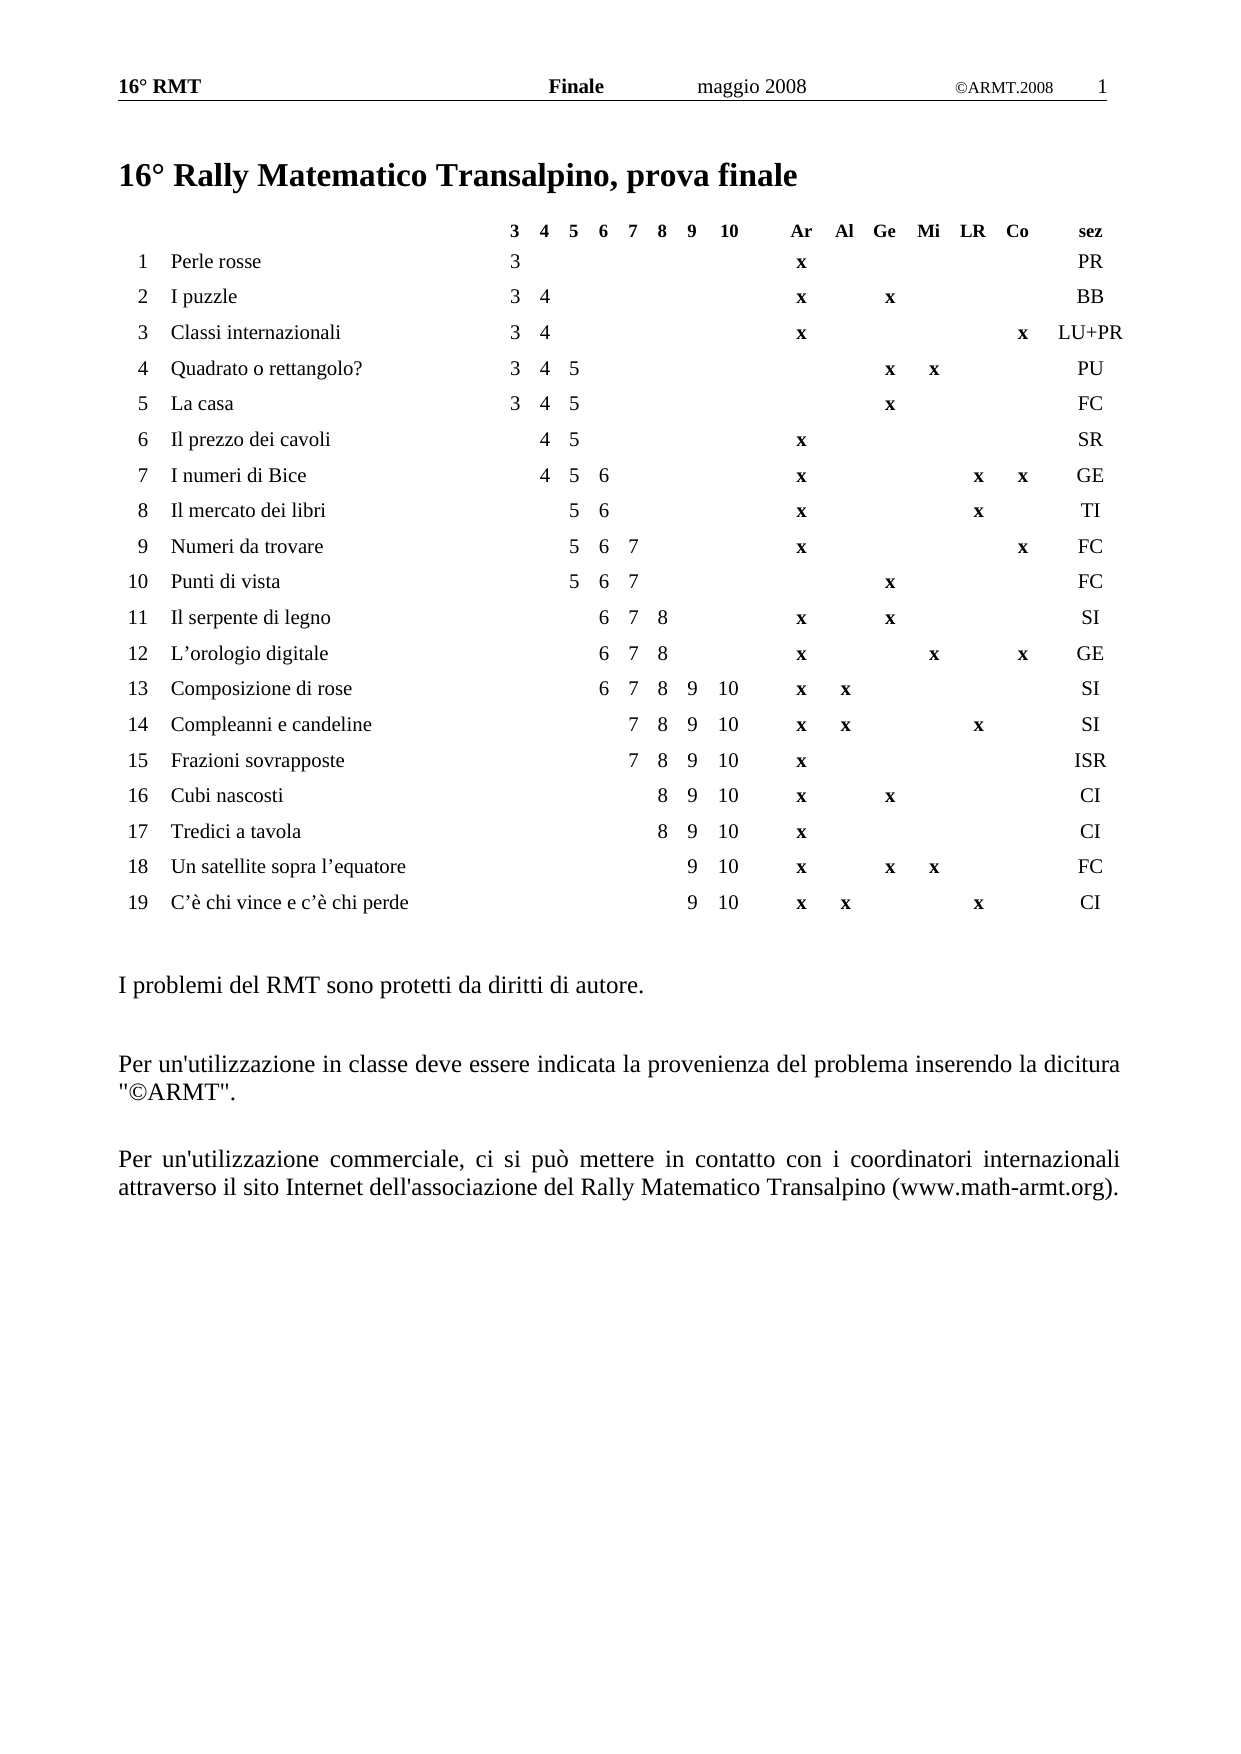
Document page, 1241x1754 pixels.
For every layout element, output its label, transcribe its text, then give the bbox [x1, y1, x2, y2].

table_cell x [912, 635, 956, 671]
table_cell [956, 849, 1001, 884]
table_cell [956, 564, 1001, 599]
table_cell [1001, 421, 1045, 457]
table_cell [676, 457, 705, 492]
table_cell 3 [118, 314, 159, 350]
table_cell x [824, 706, 868, 742]
table_cell [956, 279, 1001, 314]
table_cell [750, 849, 779, 884]
table_cell [705, 528, 750, 564]
table_cell 6 [587, 528, 617, 564]
table_cell [912, 314, 956, 350]
table_cell 16 [118, 778, 159, 813]
table_cell [750, 564, 779, 599]
table_cell [499, 849, 528, 884]
table_cell 5 [558, 528, 587, 564]
table_cell [646, 457, 676, 492]
table_cell fc [1045, 849, 1136, 884]
table_cell 6 [587, 564, 617, 599]
table_cell [558, 314, 587, 350]
table_cell x [779, 279, 823, 314]
table_cell [956, 314, 1001, 350]
table_cell isr [1045, 742, 1136, 777]
table_cell [956, 778, 1001, 813]
table_header 7 [617, 219, 646, 243]
table_cell [750, 884, 779, 920]
table_cell 4 [528, 386, 558, 421]
table_cell [750, 493, 779, 528]
table_cell 7 [617, 635, 646, 671]
table_cell [646, 279, 676, 314]
table_cell [705, 350, 750, 386]
table_cell [676, 314, 705, 350]
text 16° Rally Matematico Transalpino, prova finale [118, 156, 1122, 194]
table_cell [824, 635, 868, 671]
table_cell [676, 243, 705, 279]
table_cell [956, 243, 1001, 279]
table_cell [587, 813, 617, 849]
table_cell 5 [558, 493, 587, 528]
table_cell 8 [646, 778, 676, 813]
table_header Al [824, 219, 868, 243]
table_cell [1001, 386, 1045, 421]
table_cell [646, 421, 676, 457]
table_cell [528, 813, 558, 849]
table_cell [499, 778, 528, 813]
table_cell [824, 528, 868, 564]
table_header sez [1045, 219, 1136, 243]
table_cell [558, 599, 587, 635]
table_cell x [779, 493, 823, 528]
table_cell [1001, 279, 1045, 314]
table_cell [617, 849, 646, 884]
table_cell [956, 421, 1001, 457]
table_cell [499, 706, 528, 742]
table_cell [528, 706, 558, 742]
table_cell [617, 813, 646, 849]
table_cell 11 [118, 599, 159, 635]
table_cell [705, 635, 750, 671]
table_cell x [779, 778, 823, 813]
table_cell [499, 671, 528, 706]
table_cell [617, 493, 646, 528]
table_cell ge [1045, 457, 1136, 492]
table_cell [617, 778, 646, 813]
table_cell [558, 884, 587, 920]
table_cell x [1001, 457, 1045, 492]
table_cell [912, 421, 956, 457]
table_cell [676, 635, 705, 671]
table_cell 3 [499, 314, 528, 350]
table_cell 10 [705, 813, 750, 849]
table_cell x [779, 671, 823, 706]
table_cell 5 [558, 457, 587, 492]
table_cell [912, 564, 956, 599]
table_cell 9 [676, 813, 705, 849]
table_cell [868, 635, 912, 671]
table_cell [617, 884, 646, 920]
table_cell x [779, 599, 823, 635]
table_cell [646, 314, 676, 350]
table_header 6 [587, 219, 617, 243]
table_cell x [956, 457, 1001, 492]
table_cell [528, 884, 558, 920]
table_cell [528, 742, 558, 777]
table_cell [868, 493, 912, 528]
table_cell [705, 279, 750, 314]
table_cell [499, 493, 528, 528]
table_cell [912, 457, 956, 492]
table_cell [587, 421, 617, 457]
table_cell [824, 849, 868, 884]
table_cell Un satellite sopra l’equatore [159, 849, 499, 884]
table_cell 17 [118, 813, 159, 849]
table_cell [956, 599, 1001, 635]
table_cell 8 [646, 671, 676, 706]
table_cell Numeri da trovare [159, 528, 499, 564]
table_cell [1001, 564, 1045, 599]
table_cell x [1001, 528, 1045, 564]
table_cell 9 [118, 528, 159, 564]
table_header 8 [646, 219, 676, 243]
table_cell 8 [646, 635, 676, 671]
table_cell 7 [617, 528, 646, 564]
table_cell [558, 813, 587, 849]
table_cell ci [1045, 778, 1136, 813]
table_cell Frazioni sovrapposte [159, 742, 499, 777]
table_cell ci [1045, 884, 1136, 920]
table_cell [750, 279, 779, 314]
table_cell [912, 778, 956, 813]
table_cell [750, 742, 779, 777]
table_cell Classi internazionali [159, 314, 499, 350]
table_cell [558, 742, 587, 777]
table_cell [646, 528, 676, 564]
table_cell [912, 671, 956, 706]
table_cell x [824, 671, 868, 706]
table_cell 3 [499, 243, 528, 279]
table_cell [528, 671, 558, 706]
table_cell x [912, 350, 956, 386]
table_cell [558, 635, 587, 671]
table_cell [912, 243, 956, 279]
table_cell x [912, 849, 956, 884]
table_cell [750, 421, 779, 457]
text Per un'utilizzazione commerciale, ci si può mettere in contatto con i coordinatori internazionali attraverso il sito Internet dell'associazione del Rally Matematico Transalpino (www.math-armt.org). [118, 1144, 1122, 1201]
table_cell 6 [587, 671, 617, 706]
table_cell [956, 528, 1001, 564]
table_cell [868, 243, 912, 279]
table_cell [499, 457, 528, 492]
table_cell [750, 599, 779, 635]
table_cell [558, 849, 587, 884]
table_cell 10 [705, 778, 750, 813]
table_cell [705, 386, 750, 421]
table_cell [646, 243, 676, 279]
table_cell [617, 243, 646, 279]
table_cell [705, 564, 750, 599]
table_cell 9 [676, 671, 705, 706]
table_cell [956, 635, 1001, 671]
table_cell [1001, 778, 1045, 813]
table_header 5 [558, 219, 587, 243]
table_cell [1001, 813, 1045, 849]
table_cell [750, 813, 779, 849]
table_cell x [868, 350, 912, 386]
table_cell [868, 706, 912, 742]
table_cell [912, 528, 956, 564]
table_cell [705, 243, 750, 279]
table_cell [646, 493, 676, 528]
table_cell [587, 314, 617, 350]
table_cell x [868, 279, 912, 314]
table_cell fc [1045, 564, 1136, 599]
table_header 4 [528, 219, 558, 243]
table_cell [617, 279, 646, 314]
table_cell [646, 884, 676, 920]
table_cell x [779, 706, 823, 742]
table_cell 10 [118, 564, 159, 599]
table_cell [824, 599, 868, 635]
table_cell ti [1045, 493, 1136, 528]
table_cell [587, 350, 617, 386]
table_cell pu [1045, 350, 1136, 386]
table_cell 9 [676, 706, 705, 742]
table_cell [558, 243, 587, 279]
table_cell [499, 599, 528, 635]
table_header [118, 219, 159, 243]
table_cell 8 [646, 813, 676, 849]
table_cell [750, 528, 779, 564]
table_cell x [956, 706, 1001, 742]
table_cell 3 [499, 350, 528, 386]
table_cell [528, 528, 558, 564]
table_cell [558, 279, 587, 314]
table_header [159, 219, 499, 243]
table_cell [868, 457, 912, 492]
table_cell [1001, 493, 1045, 528]
table_cell [587, 742, 617, 777]
table_cell [676, 564, 705, 599]
table_cell 6 [587, 493, 617, 528]
table_cell x [824, 884, 868, 920]
table_cell I numeri di Bice [159, 457, 499, 492]
table_cell Perle rosse [159, 243, 499, 279]
table_cell x [779, 421, 823, 457]
text Per un'utilizzazione in classe deve essere indicata la provenienza del problema inserendo la dicitura "©ARMT". [118, 1049, 1122, 1106]
table_cell [912, 884, 956, 920]
table_cell [558, 706, 587, 742]
table_cell [868, 528, 912, 564]
table_header Co [1001, 219, 1045, 243]
table_cell 2 [118, 279, 159, 314]
table_header Ar [779, 219, 823, 243]
table_cell [705, 421, 750, 457]
table_header Ge [868, 219, 912, 243]
table_cell GE [1045, 635, 1136, 671]
table_cell [1001, 742, 1045, 777]
table_cell Quadrato o rettangolo? [159, 350, 499, 386]
table_cell [824, 243, 868, 279]
table_cell [499, 813, 528, 849]
table_cell si [1045, 706, 1136, 742]
table_cell 12 [118, 635, 159, 671]
table_cell 5 [118, 386, 159, 421]
table_cell [528, 778, 558, 813]
table_cell [750, 314, 779, 350]
table_cell 7 [617, 564, 646, 599]
table_cell [912, 386, 956, 421]
table_cell 7 [617, 599, 646, 635]
table_cell 6 [118, 421, 159, 457]
table_cell x [1001, 635, 1045, 671]
table_cell I puzzle [159, 279, 499, 314]
table_cell 13 [118, 671, 159, 706]
table_cell x [779, 243, 823, 279]
table_cell [824, 314, 868, 350]
table_cell [587, 243, 617, 279]
table_cell [617, 421, 646, 457]
table_cell 6 [587, 635, 617, 671]
table_cell [750, 243, 779, 279]
table_cell Il mercato dei libri [159, 493, 499, 528]
table_header 10 [705, 219, 750, 243]
table_cell [750, 671, 779, 706]
table_cell 14 [118, 706, 159, 742]
table_cell 7 [617, 742, 646, 777]
table_cell [587, 706, 617, 742]
table_cell 3 [499, 279, 528, 314]
table_cell [956, 742, 1001, 777]
table_cell [1001, 706, 1045, 742]
table_cell 4 [528, 279, 558, 314]
table_cell [824, 279, 868, 314]
table_cell [956, 350, 1001, 386]
table_cell 7 [617, 706, 646, 742]
table_cell [824, 386, 868, 421]
table_cell Cubi nascosti [159, 778, 499, 813]
table_cell 1 [118, 243, 159, 279]
table_cell 8 [118, 493, 159, 528]
table_cell x [779, 849, 823, 884]
table_cell 10 [705, 742, 750, 777]
table_cell [676, 528, 705, 564]
table_cell [646, 564, 676, 599]
table_cell [528, 564, 558, 599]
table_cell [499, 564, 528, 599]
table_cell x [868, 564, 912, 599]
table_cell Composizione di rose [159, 671, 499, 706]
table_cell [646, 350, 676, 386]
table_cell [1001, 884, 1045, 920]
table_header Mi [912, 219, 956, 243]
table_cell 19 [118, 884, 159, 920]
table_cell x [779, 314, 823, 350]
table_cell [705, 314, 750, 350]
table_cell [676, 279, 705, 314]
table_cell [779, 564, 823, 599]
table_cell [779, 386, 823, 421]
table_cell La casa [159, 386, 499, 421]
table_cell Compleanni e candeline [159, 706, 499, 742]
table_cell [956, 386, 1001, 421]
table_cell [750, 635, 779, 671]
table_cell x [956, 884, 1001, 920]
table_cell 9 [676, 884, 705, 920]
table_cell [558, 778, 587, 813]
table_cell [499, 635, 528, 671]
table_cell [750, 706, 779, 742]
table_cell [617, 314, 646, 350]
table_cell [868, 671, 912, 706]
table_cell x [1001, 314, 1045, 350]
table_cell [646, 849, 676, 884]
table_cell [558, 671, 587, 706]
table_cell 10 [705, 849, 750, 884]
table_cell [676, 421, 705, 457]
table_cell x [779, 742, 823, 777]
table_header LR [956, 219, 1001, 243]
table_cell si [1045, 599, 1136, 635]
table_cell [705, 493, 750, 528]
table_cell Punti di vista [159, 564, 499, 599]
table_cell [750, 457, 779, 492]
table_cell lu+pr [1045, 314, 1136, 350]
table_cell Tredici a tavola [159, 813, 499, 849]
table_cell 9 [676, 849, 705, 884]
table_cell [750, 386, 779, 421]
table_cell 5 [558, 386, 587, 421]
table_header 3 [499, 219, 528, 243]
table_cell x [868, 849, 912, 884]
table_cell 6 [587, 457, 617, 492]
table_cell [824, 457, 868, 492]
table_cell 8 [646, 742, 676, 777]
table_cell [528, 635, 558, 671]
table_cell sr [1045, 421, 1136, 457]
table_header [750, 219, 779, 243]
table_cell 9 [676, 742, 705, 777]
table_cell 10 [705, 671, 750, 706]
table_cell [750, 350, 779, 386]
table_cell [779, 350, 823, 386]
table_cell [646, 386, 676, 421]
table_cell [912, 493, 956, 528]
table_cell x [779, 813, 823, 849]
table_cell x [868, 778, 912, 813]
table_cell [676, 599, 705, 635]
table_cell [617, 457, 646, 492]
table_cell [528, 493, 558, 528]
table_cell 8 [646, 599, 676, 635]
table_cell [868, 742, 912, 777]
table_cell x [868, 599, 912, 635]
table_cell 5 [558, 564, 587, 599]
table_cell [868, 813, 912, 849]
table_cell [956, 813, 1001, 849]
table_cell [824, 350, 868, 386]
table_cell 3 [499, 386, 528, 421]
table_cell L’orologio digitale [159, 635, 499, 671]
table_cell [750, 778, 779, 813]
table_cell 10 [705, 706, 750, 742]
table_cell 5 [558, 350, 587, 386]
table_cell 4 [528, 457, 558, 492]
table_cell x [956, 493, 1001, 528]
table_cell fc [1045, 528, 1136, 564]
table_cell 7 [617, 671, 646, 706]
table_cell bb [1045, 279, 1136, 314]
table_cell 4 [528, 314, 558, 350]
table_cell [824, 493, 868, 528]
table_cell [705, 457, 750, 492]
table_cell [1001, 671, 1045, 706]
table_cell [868, 421, 912, 457]
table_cell si [1045, 671, 1136, 706]
table_cell [499, 528, 528, 564]
table_cell [705, 599, 750, 635]
table_cell 8 [646, 706, 676, 742]
table_cell [912, 742, 956, 777]
table_cell [1001, 599, 1045, 635]
table_cell 4 [118, 350, 159, 386]
table_cell [587, 386, 617, 421]
table_cell [912, 813, 956, 849]
table_cell [1001, 350, 1045, 386]
table_cell [956, 671, 1001, 706]
table_cell ci [1045, 813, 1136, 849]
table_cell C’è chi vince e c’è chi perde [159, 884, 499, 920]
table_cell Il serpente di legno [159, 599, 499, 635]
table_cell x [779, 884, 823, 920]
text I problemi del RMT sono protetti da diritti di autore. [118, 970, 1122, 999]
table_cell [499, 884, 528, 920]
table_cell x [868, 386, 912, 421]
table_cell x [779, 457, 823, 492]
table_cell [912, 279, 956, 314]
table_cell x [779, 635, 823, 671]
table_cell [587, 279, 617, 314]
table_cell [1001, 849, 1045, 884]
table_cell [1001, 243, 1045, 279]
table_cell 4 [528, 350, 558, 386]
table_cell [824, 813, 868, 849]
table_cell 10 [705, 884, 750, 920]
table_cell [528, 599, 558, 635]
table_cell [587, 849, 617, 884]
table_cell 7 [118, 457, 159, 492]
table_cell [617, 350, 646, 386]
table_cell [912, 599, 956, 635]
table_cell Il prezzo dei cavoli [159, 421, 499, 457]
table_cell [824, 742, 868, 777]
table_cell [499, 742, 528, 777]
table_cell [676, 493, 705, 528]
table_cell [587, 778, 617, 813]
table_cell [528, 849, 558, 884]
table_cell 15 [118, 742, 159, 777]
table_cell [868, 314, 912, 350]
table_cell [868, 884, 912, 920]
table_cell [912, 706, 956, 742]
table_cell fc [1045, 386, 1136, 421]
table_cell [528, 243, 558, 279]
table_cell 4 [528, 421, 558, 457]
table_cell pr [1045, 243, 1136, 279]
table_cell [824, 564, 868, 599]
table_cell 9 [676, 778, 705, 813]
table_cell [499, 421, 528, 457]
table_cell [824, 421, 868, 457]
table_header 9 [676, 219, 705, 243]
table_cell x [779, 528, 823, 564]
table_cell 18 [118, 849, 159, 884]
table_cell [587, 884, 617, 920]
table_cell [824, 778, 868, 813]
table_cell [676, 350, 705, 386]
table_cell 6 [587, 599, 617, 635]
table_cell 5 [558, 421, 587, 457]
table_cell [617, 386, 646, 421]
table_cell [676, 386, 705, 421]
